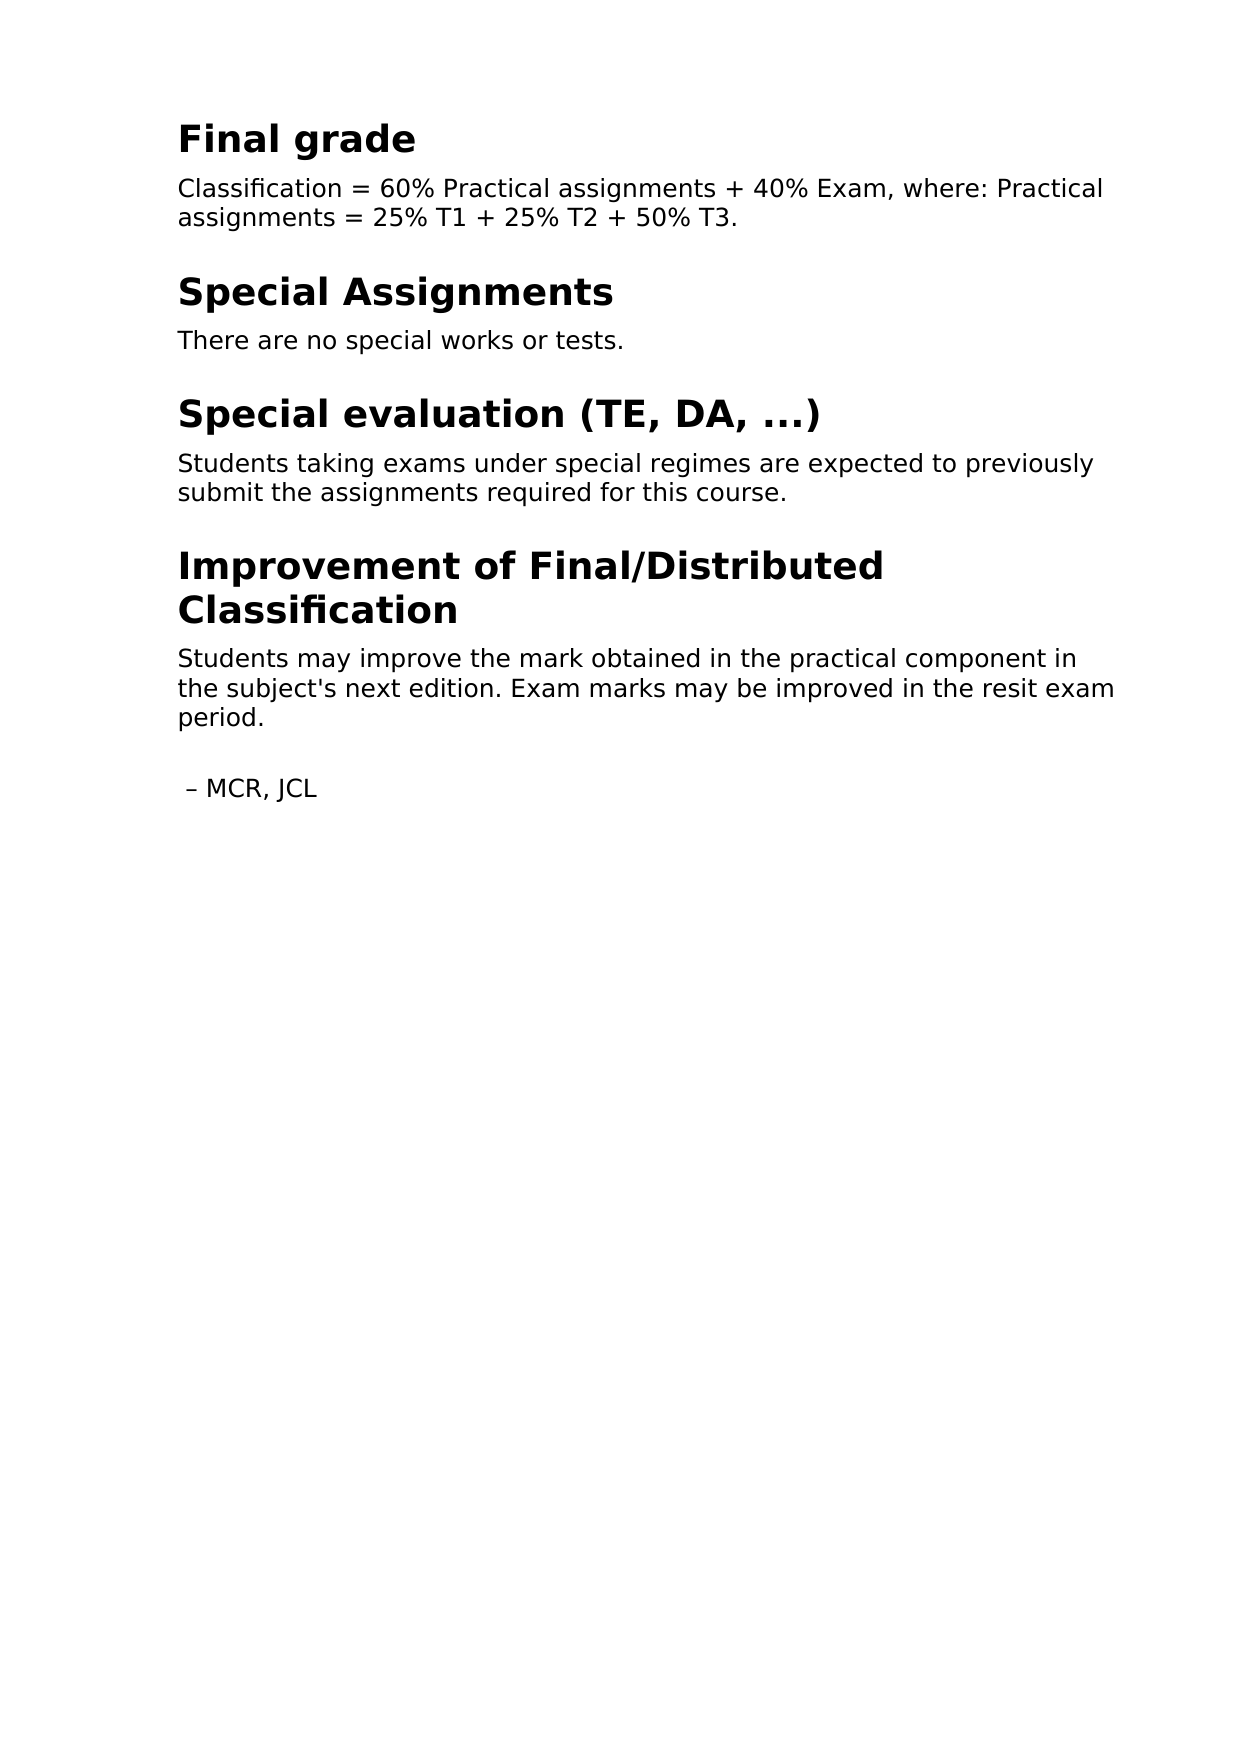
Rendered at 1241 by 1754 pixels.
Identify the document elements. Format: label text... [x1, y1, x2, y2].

subtitle Improvement of Final/Distributed Classification [177, 545, 1122, 632]
text There are no special works or tests. [177, 326, 1122, 355]
text Students may improve the mark obtained in the practical component in the subject's next edition. Exam marks may be improved in the resit exam period. [177, 645, 1122, 732]
subtitle Final grade [177, 118, 1122, 162]
text Classification = 60% Practical assignments + 40% Exam, where: Practical assignments = 25% T1 + 25% T2 + 50% T3. [177, 174, 1122, 233]
subtitle Special evaluation (TE, DA, ...) [177, 393, 1122, 437]
subtitle Special Assignments [177, 270, 1122, 314]
text – MCR, JCL [177, 745, 1122, 803]
text Students taking exams under special regimes are expected to previously submit the assignments required for this course. [177, 449, 1122, 507]
